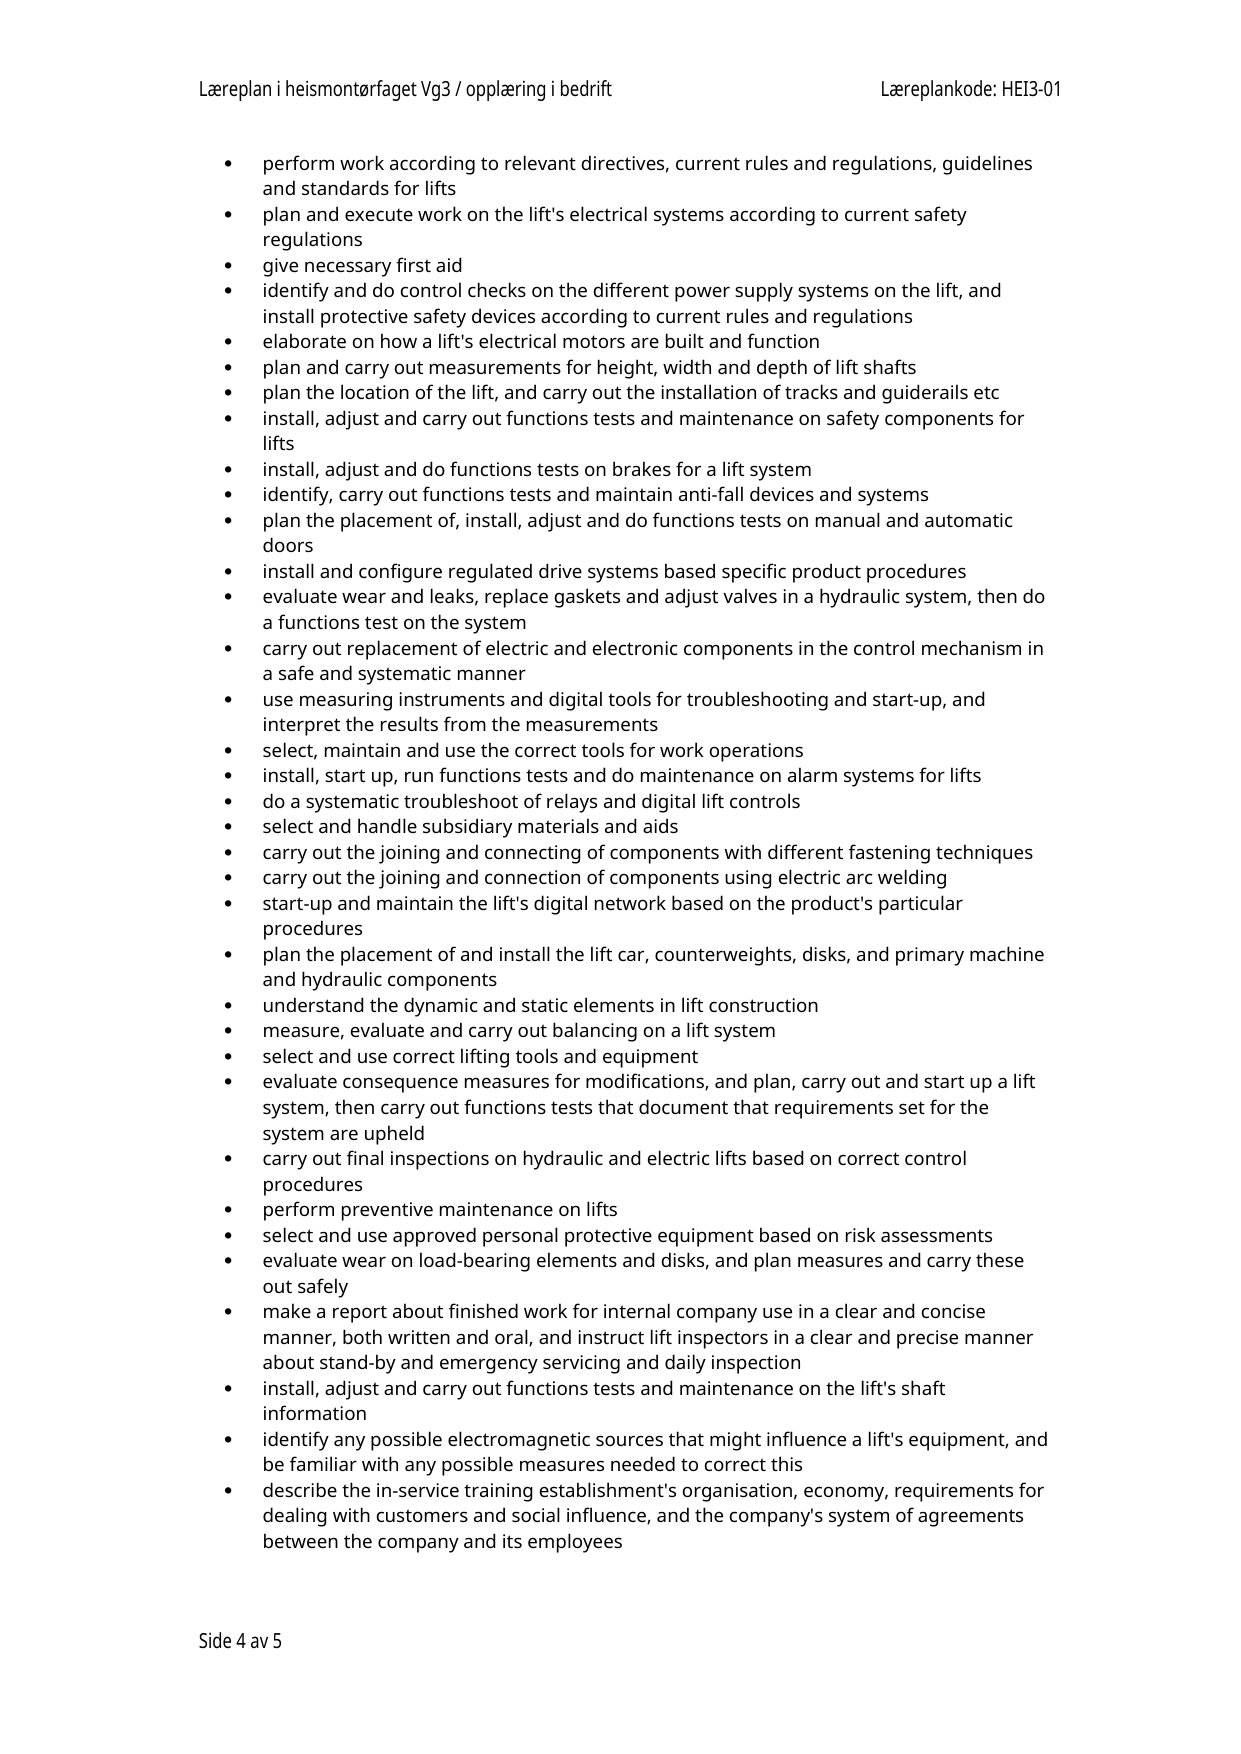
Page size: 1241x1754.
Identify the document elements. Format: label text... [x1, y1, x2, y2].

list install, adjust and carry out functions tests and maintenance on the lift's shaft information [225, 1375, 263, 1426]
list use measuring instruments and digital tools for troubleshooting and start-up, and interpret the results from the measurements [658, 686, 1053, 737]
list plan the placement of, install, adjust and do functions tests on manual and automatic doors [313, 507, 1053, 558]
list install, adjust and carry out functions tests and maintenance on safety components for lifts [294, 405, 1053, 456]
list carry out the joining and connection of components using electric arc welding [225, 864, 1053, 890]
list identify, carry out functions tests and maintain anti-fall devices and systems [934, 482, 1053, 507]
list describe the in-service training establishment's organisation, economy, requirements for dealing with customers and social influence, and the company's system of agreements between the company and its employees [623, 1477, 1053, 1554]
list start-up and maintain the lift's digital network based on the product's particular procedures [363, 890, 1053, 941]
list elaborate on how a lift's electrical motors are built and function [821, 329, 1053, 354]
list install and configure regulated drive systems based specific product procedures [967, 558, 1053, 584]
list perform preventive maintenance on lifts [618, 1196, 1053, 1222]
list carry out final inspections on hydraulic and electric lifts based on correct control procedures [225, 1145, 263, 1196]
list install, start up, run functions tests and do maintenance on alarm systems for lifts [225, 762, 1053, 788]
list install, adjust and carry out functions tests and maintenance on safety components for lifts [225, 405, 263, 456]
list carry out replacement of electric and electronic components in the control mechanism in a safe and systematic manner [526, 635, 1053, 686]
list start-up and maintain the lift's digital network based on the product's particular procedures [225, 890, 263, 941]
list identify and do control checks on the different power supply systems on the lift, and install protective safety devices according to current rules and regulations [913, 278, 1053, 329]
list plan and execute work on the lift's electrical systems according to current safety regulations [225, 201, 263, 252]
list identify any possible electromagnetic sources that might influence a lift's equipment, and be familiar with any possible measures needed to correct this [803, 1426, 1053, 1477]
list evaluate wear and leaks, replace gaskets and adjust valves in a hydraulic system, then do a functions test on the system [527, 584, 1053, 635]
list do a systematic troubleshoot of relays and digital lift controls [801, 788, 1053, 813]
list make a report about finished work for internal company use in a clear and concise manner, both written and oral, and instruct lift inspectors in a clear and precise manner about stand-by and emergency servicing and daily inspection [225, 1298, 1053, 1375]
list install, adjust and do functions tests on brakes for a lift system [812, 456, 1053, 482]
list evaluate wear on load-bearing elements and disks, and plan measures and carry these out safely [225, 1247, 1053, 1298]
list plan the placement of, install, adjust and do functions tests on manual and automatic doors [225, 507, 263, 558]
list install, adjust and carry out functions tests and maintenance on the lift's shaft information [367, 1375, 1053, 1426]
list plan and carry out measurements for height, width and depth of lift shafts [917, 354, 1053, 380]
list select, maintain and use the correct tools for work operations [804, 737, 1053, 762]
list plan and execute work on the lift's electrical systems according to current safety regulations [368, 201, 1053, 252]
list carry out final inspections on hydraulic and electric lifts based on correct control procedures [363, 1145, 1053, 1196]
list understand the dynamic and static elements in lift construction [819, 992, 1053, 1018]
list give necessary first aid [463, 252, 1053, 278]
list plan the placement of and install the lift car, counterweights, disks, and primary machine and hydraulic components [502, 941, 1053, 992]
list give necessary first aid [225, 252, 263, 278]
list measure, evaluate and carry out balancing on a lift system [776, 1018, 1053, 1043]
list select and use correct lifting tools and equipment [698, 1043, 1053, 1069]
list perform preventive maintenance on lifts [225, 1196, 263, 1222]
list perform work according to relevant directives, current rules and regulations, guidelines and standards for lifts [456, 150, 1053, 201]
list select and handle subsidiary materials and aids [225, 813, 1053, 839]
list evaluate consequence measures for modifications, and plan, carry out and start up a lift system, then carry out functions tests that document that requirements set for the system are upheld [425, 1069, 1053, 1145]
